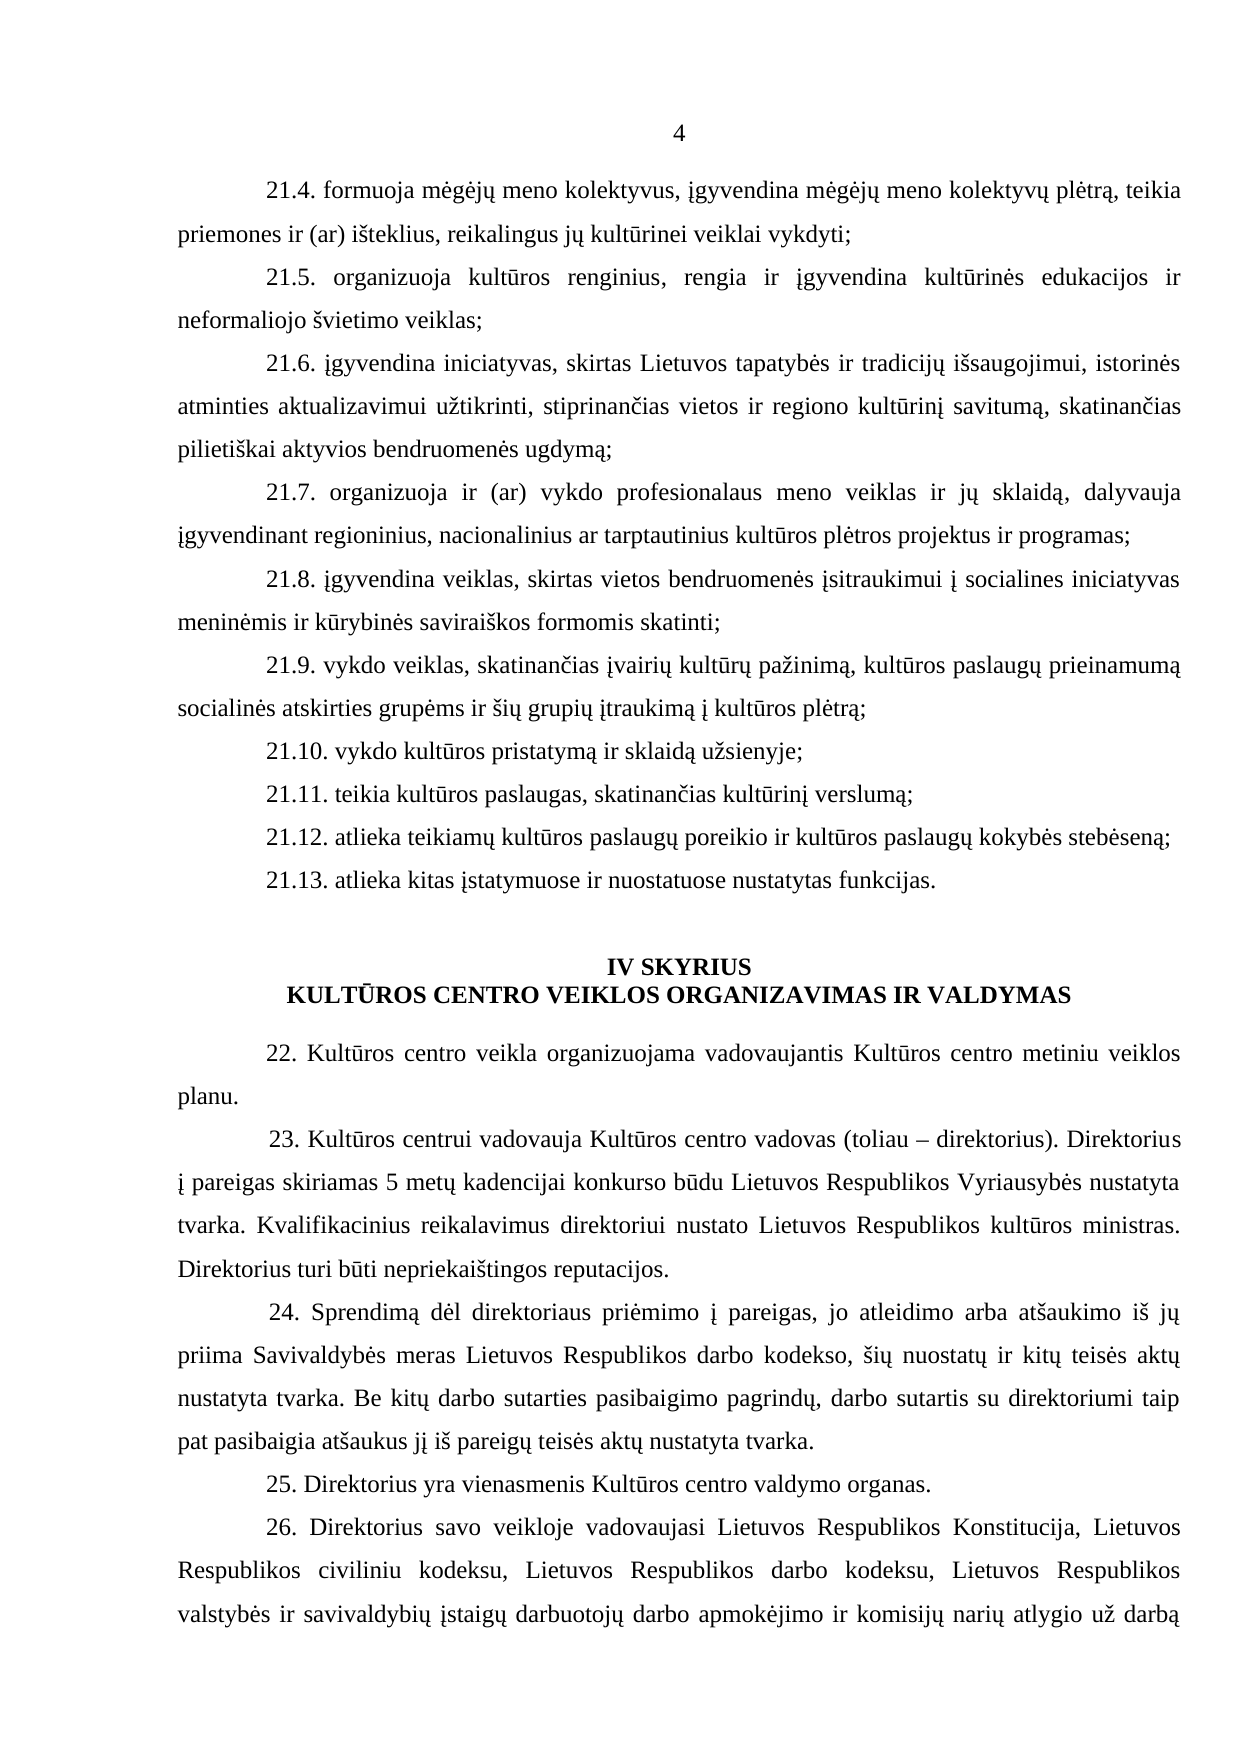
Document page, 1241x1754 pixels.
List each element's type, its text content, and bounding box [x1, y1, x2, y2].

text 21.4. formuoja mėgėjų meno kolektyvus, įgyvendina mėgėjų meno kolektyvų plėtrą, teikia priemones ir (ar) išteklius, reikalingus jų kultūrinei veiklai vykdyti; [177, 176, 1181, 247]
text 21.5. organizuoja kultūros renginius, rengia ir įgyvendina kultūrinės edukacijos ir neformaliojo švietimo veiklas; [177, 262, 1181, 334]
text KULTŪROS CENTRO VEIKLOS ORGANIZAVIMAS IR VALDYMAS [177, 981, 1181, 1009]
text 21.11. teikia kultūros paslaugas, skatinančias kultūrinį verslumą; [177, 779, 1181, 808]
text 26. Direktorius savo veikloje vadovaujasi Lietuvos Respublikos Konstitucija, Lietuvos Respublikos civiliniu kodeksu, Lietuvos Respublikos darbo kodeksu, Lietuvos Respublikos valstybės ir savivaldybių įstaigų darbuotojų darbo apmokėjimo ir komisijų narių atlygio už darbą [177, 1512, 1181, 1627]
text 23. Kultūros centrui vadovauja Kultūros centro vadovas (toliau – direktorius). Direktorius į pareigas skiriamas 5 metų kadencijai konkurso būdu Lietuvos Respublikos Vyriausybės nustatyta tvarka. Kvalifikacinius reikalavimus direktoriui nustato Lietuvos Respublikos kultūros ministras. Direktorius turi būti nepriekaištingos reputacijos. [177, 1124, 1181, 1282]
text IV SKYRIUS [177, 952, 1181, 981]
text 22. Kultūros centro veikla organizuojama vadovaujantis Kultūros centro metiniu veiklos planu. [177, 1038, 1181, 1110]
text 24. Sprendimą dėl direktoriaus priėmimo į pareigas, jo atleidimo arba atšaukimo iš jų priima Savivaldybės meras Lietuvos Respublikos darbo kodekso, šių nuostatų ir kitų teisės aktų nustatyta tvarka. Be kitų darbo sutarties pasibaigimo pagrindų, darbo sutartis su direktoriumi taip pat pasibaigia atšaukus jį iš pareigų teisės aktų nustatyta tvarka. [177, 1297, 1181, 1455]
text 21.10. vykdo kultūros pristatymą ir sklaidą užsienyje; [177, 736, 1181, 765]
text 21.7. organizuoja ir (ar) vykdo profesionalaus meno veiklas ir jų sklaidą, dalyvauja įgyvendinant regioninius, nacionalinius ar tarptautinius kultūros plėtros projektus ir programas; [177, 477, 1181, 549]
text 21.12. atlieka teikiamų kultūros paslaugų poreikio ir kultūros paslaugų kokybės stebėseną; [177, 822, 1181, 851]
text 25. Direktorius yra vienasmenis Kultūros centro valdymo organas. [177, 1469, 1181, 1498]
text 21.8. įgyvendina veiklas, skirtas vietos bendruomenės įsitraukimui į socialines iniciatyvas meninėmis ir kūrybinės saviraiškos formomis skatinti; [177, 564, 1181, 636]
text 21.6. įgyvendina iniciatyvas, skirtas Lietuvos tapatybės ir tradicijų išsaugojimui, istorinės atminties aktualizavimui užtikrinti, stiprinančias vietos ir regiono kultūrinį savitumą, skatinančias pilietiškai aktyvios bendruomenės ugdymą; [177, 348, 1181, 463]
text 21.13. atlieka kitas įstatymuose ir nuostatuose nustatytas funkcijas. [177, 866, 1181, 894]
text 21.9. vykdo veiklas, skatinančias įvairių kultūrų pažinimą, kultūros paslaugų prieinamumą socialinės atskirties grupėms ir šių grupių įtraukimą į kultūros plėtrą; [177, 650, 1181, 722]
